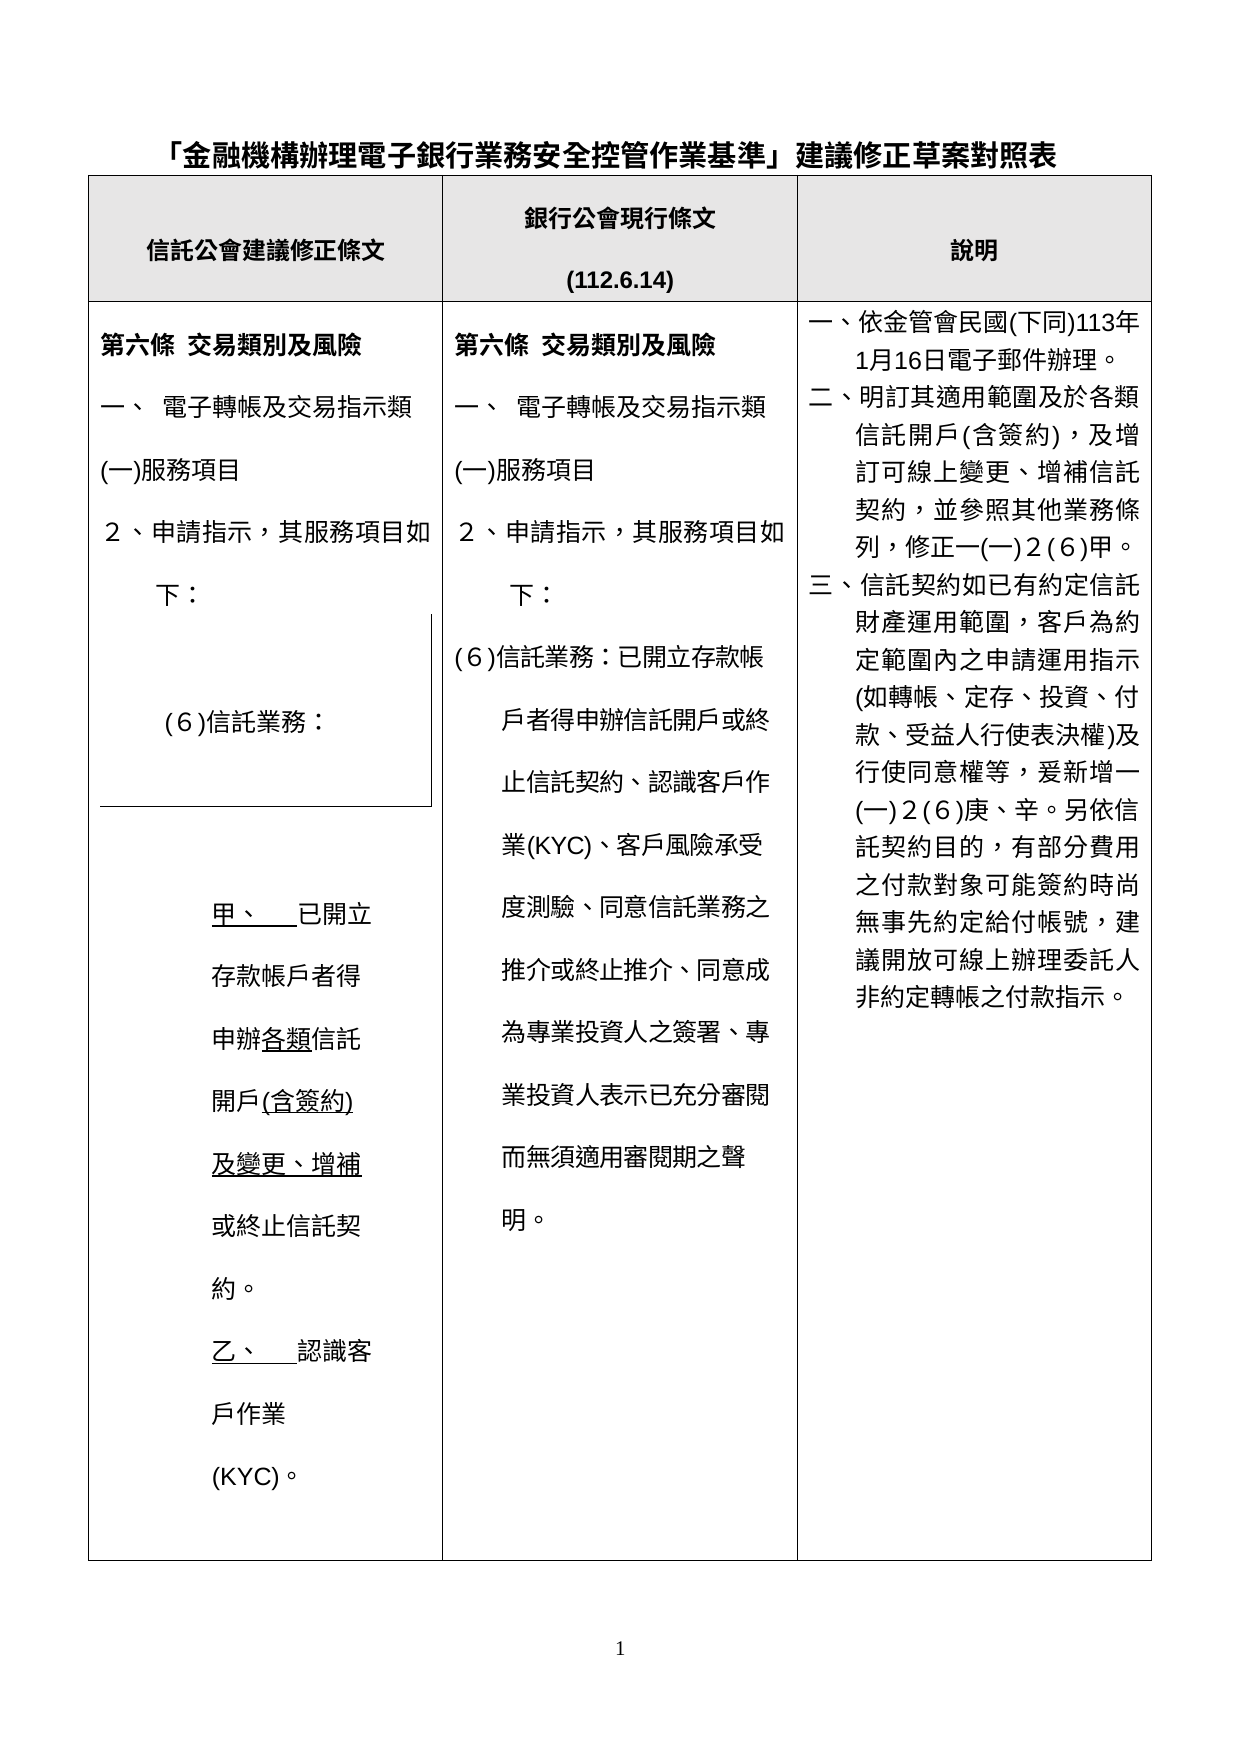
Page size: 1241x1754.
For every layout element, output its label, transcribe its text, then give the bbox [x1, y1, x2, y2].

text 「金融機構辦理電子銀行業務安全控管作業基準」建議修正草案對照表 [53, 112, 1158, 175]
table_header 銀行公會現行條文 (112.6.14) [443, 176, 797, 301]
table_header 說明 [798, 176, 1151, 301]
table_cell 一、依金管會民國(下同)113年1月16日電子郵件辦理。 二、明訂其適用範圍及於各類信託開戶(含簽約)，及增訂可線上變更、增補信託契約，並參照其他業務條列，修正一(一)２(６)甲。 三、信託契約如已有約定信託財產運用範圍，客戶為約定範圍內之申請運用指示(如轉帳、定存、投資、付款、受益人行使表決權)及行使同意權等，爰新增一 (一)２(６)庚、辛。另依信託契約目的，有部分費用之付款對象可能簽約時尚無事先約定給付帳號，建議開放可線上辦理委託人非約定轉帳之付款指示。 [798, 302, 1151, 1560]
table_header 信託公會建議修正條文 [89, 176, 442, 301]
table_cell 第六條 交易類別及風險 一、 電子轉帳及交易指示類 (一)服務項目 ２、申請指示，其服務項目如下： (６)信託業務：已開立存款帳戶者得申辦信託開戶或終止信託契約、認識客戶作業(KYC)、客戶風險承受度測驗、同意信託業務之推介或終止推介、同意成為專業投資人之簽署、專業投資人表示已充分審閱而無須適用審閱期之聲明。 [443, 302, 797, 1560]
table_cell 第六條 交易類別及風險 一、 電子轉帳及交易指示類 (一)服務項目 ２、申請指示，其服務項目如下： (６)信託業務： 已開立存款帳戶者得申辦各類信託開戶(含簽約)及變更、增補或終止信託契約。 認識客戶作業(KYC)。 客戶風險承受度測驗。 同意信託業務之推介或終止推介。 同意成為專業投資人之簽署。 專業投資人表示已充分審閱而無須適用審閱期之聲明。 依信託契約約定之信託財產運用範圍，為申請運用指示： 同一統一編號帳戶間轉帳、定存或投資(含交易取消)。 辦理約定轉入帳戶之付款。 辦理非約定轉入帳戶之付款指示。 受益人行使表決權。 依信託契約約定由委託人或信託監察人行使同意權。 [89, 302, 442, 1560]
